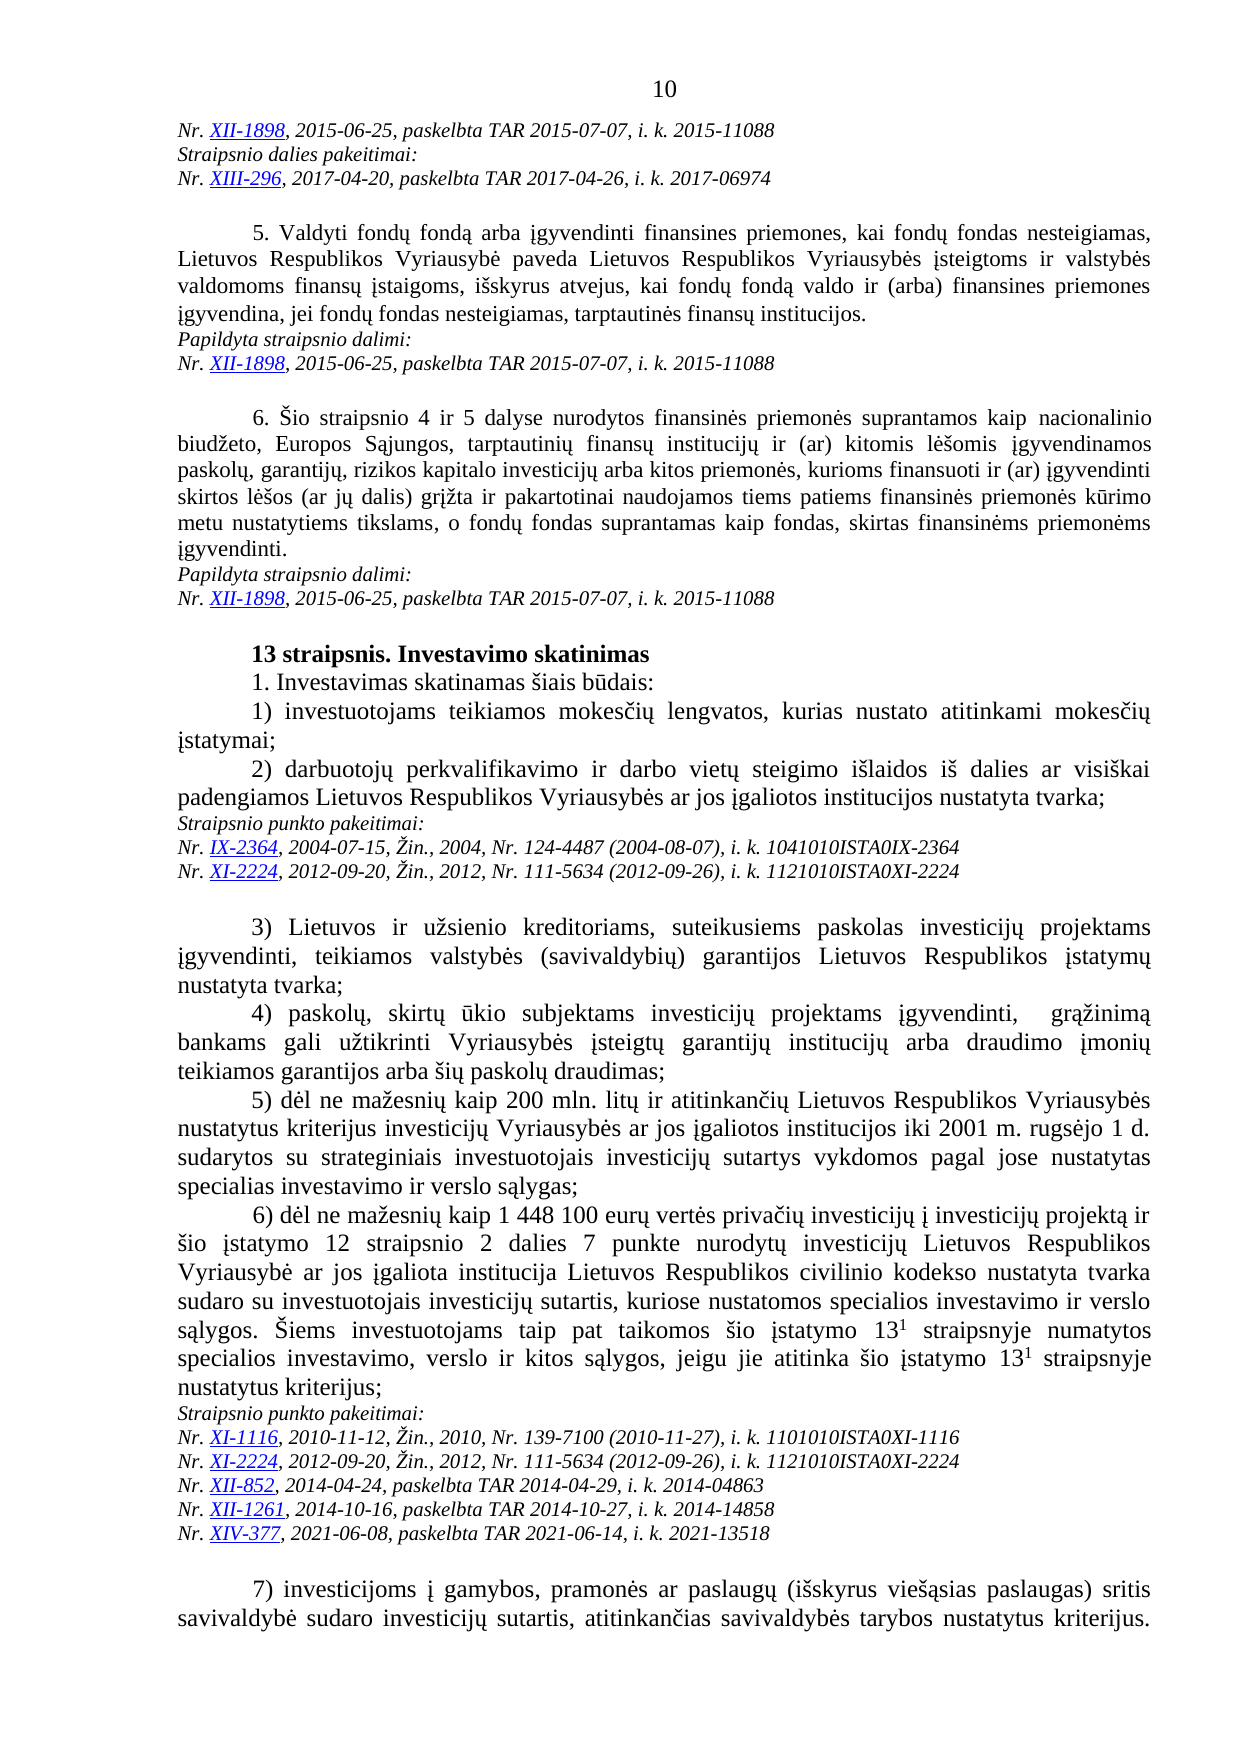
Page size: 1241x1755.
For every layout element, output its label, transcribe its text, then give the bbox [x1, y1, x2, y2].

text 13 straipsnis. Investavimo skatinimas [177, 639, 1152, 667]
text 3) Lietuvos ir užsienio kreditoriams, suteikusiems paskolas investicijų projektams įgyvendinti, teikiamos valstybės (savivaldybių) garantijos Lietuvos Respublikos įstatymų nustatyta tvarka; [177, 912, 1152, 998]
text Nr. XI-2224, 2012-09-20, Žin., 2012, Nr. 111-5634 (2012-09-26), i. k. 1121010ISTA0XI-2224 [177, 859, 1152, 883]
text Nr. XII-852, 2014-04-24, paskelbta TAR 2014-04-29, i. k. 2014-04863 [177, 1473, 1152, 1497]
text Nr. XIV-377, 2021-06-08, paskelbta TAR 2021-06-14, i. k. 2021-13518 [177, 1521, 1152, 1545]
text 1) investuotojams teikiamos mokesčių lengvatos, kurias nustato atitinkami mokesčių įstatymai; [177, 696, 1152, 754]
text Nr. XIII-296, 2017-04-20, paskelbta TAR 2017-04-26, i. k. 2017-06974 [177, 166, 1152, 190]
text Nr. XII-1898, 2015-06-25, paskelbta TAR 2015-07-07, i. k. 2015-11088 [177, 351, 1152, 375]
text 6) dėl ne mažesnių kaip 1 448 100 eurų vertės privačių investicijų į investicijų projektą ir šio įstatymo 12 straipsnio 2 dalies 7 punkte nurodytų investicijų Lietuvos Respublikos Vyriausybė ar jos įgaliota institucija Lietuvos Respublikos civilinio kodekso nustatyta tvarka sudaro su investuotojais investicijų sutartis, kuriose nustatomos specialios investavimo ir verslo sąlygos. Šiems investuotojams taip pat taikomos šio įstatymo 131 straipsnyje numatytos specialios investavimo, verslo ir kitos sąlygos, jeigu jie atitinka šio įstatymo 131 straipsnyje nustatytus kriterijus; [177, 1200, 1152, 1401]
text 5. Valdyti fondų fondą arba įgyvendinti finansines priemones, kai fondų fondas nesteigiamas, Lietuvos Respublikos Vyriausybė paveda Lietuvos Respublikos Vyriausybės įsteigtoms ir valstybės valdomoms finansų įstaigoms, išskyrus atvejus, kai fondų fondą valdo ir (arba) finansines priemones įgyvendina, jei fondų fondas nesteigiamas, tarptautinės finansų institucijos. [177, 219, 1152, 327]
text Nr. XII-1261, 2014-10-16, paskelbta TAR 2014-10-27, i. k. 2014-14858 [177, 1497, 1152, 1521]
text Papildyta straipsnio dalimi: [177, 327, 1152, 351]
text 7) investicijoms į gamybos, pramonės ar paslaugų (išskyrus viešąsias paslaugas) sritis savivaldybė sudaro investicijų sutartis, atitinkančias savivaldybės tarybos nustatytus kriterijus. [177, 1574, 1152, 1632]
text Straipsnio dalies pakeitimai: [177, 142, 1152, 166]
text 6. Šio straipsnio 4 ir 5 dalyse nurodytos finansinės priemonės suprantamos kaip nacionalinio biudžeto, Europos Sąjungos, tarptautinių finansų institucijų ir (ar) kitomis lėšomis įgyvendinamos paskolų, garantijų, rizikos kapitalo investicijų arba kitos priemonės, kurioms finansuoti ir (ar) įgyvendinti skirtos lėšos (ar jų dalis) grįžta ir pakartotinai naudojamos tiems patiems finansinės priemonės kūrimo metu nustatytiems tikslams, o fondų fondas suprantamas kaip fondas, skirtas finansinėms priemonėms įgyvendinti. [177, 404, 1152, 562]
text 2) darbuotojų perkvalifikavimo ir darbo vietų steigimo išlaidos iš dalies ar visiškai padengiamos Lietuvos Respublikos Vyriausybės ar jos įgaliotos institucijos nustatyta tvarka; [177, 754, 1152, 811]
text Nr. XII-1898, 2015-06-25, paskelbta TAR 2015-07-07, i. k. 2015-11088 [177, 586, 1152, 610]
text Straipsnio punkto pakeitimai: [177, 811, 1152, 835]
text Nr. IX-2364, 2004-07-15, Žin., 2004, Nr. 124-4487 (2004-08-07), i. k. 1041010ISTA0IX-2364 [177, 835, 1152, 859]
text Straipsnio punkto pakeitimai: [177, 1401, 1152, 1425]
text 5) dėl ne mažesnių kaip 200 mln. litų ir atitinkančių Lietuvos Respublikos Vyriausybės nustatytus kriterijus investicijų Vyriausybės ar jos įgaliotos institucijos iki 2001 m. rugsėjo 1 d. sudarytos su strateginiais investuotojais investicijų sutartys vykdomos pagal jose nustatytas specialias investavimo ir verslo sąlygas; [177, 1085, 1152, 1200]
text Papildyta straipsnio dalimi: [177, 562, 1152, 586]
text Nr. XI-2224, 2012-09-20, Žin., 2012, Nr. 111-5634 (2012-09-26), i. k. 1121010ISTA0XI-2224 [177, 1449, 1152, 1473]
text 1. Investavimas skatinamas šiais būdais: [177, 667, 1152, 696]
text Nr. XII-1898, 2015-06-25, paskelbta TAR 2015-07-07, i. k. 2015-11088 [177, 118, 1152, 142]
text Nr. XI-1116, 2010-11-12, Žin., 2010, Nr. 139-7100 (2010-11-27), i. k. 1101010ISTA0XI-1116 [177, 1425, 1152, 1449]
text 4) paskolų, skirtų ūkio subjektams investicijų projektams įgyvendinti, grąžinimą bankams gali užtikrinti Vyriausybės įsteigtų garantijų institucijų arba draudimo įmonių teikiamos garantijos arba šių paskolų draudimas; [177, 998, 1152, 1085]
